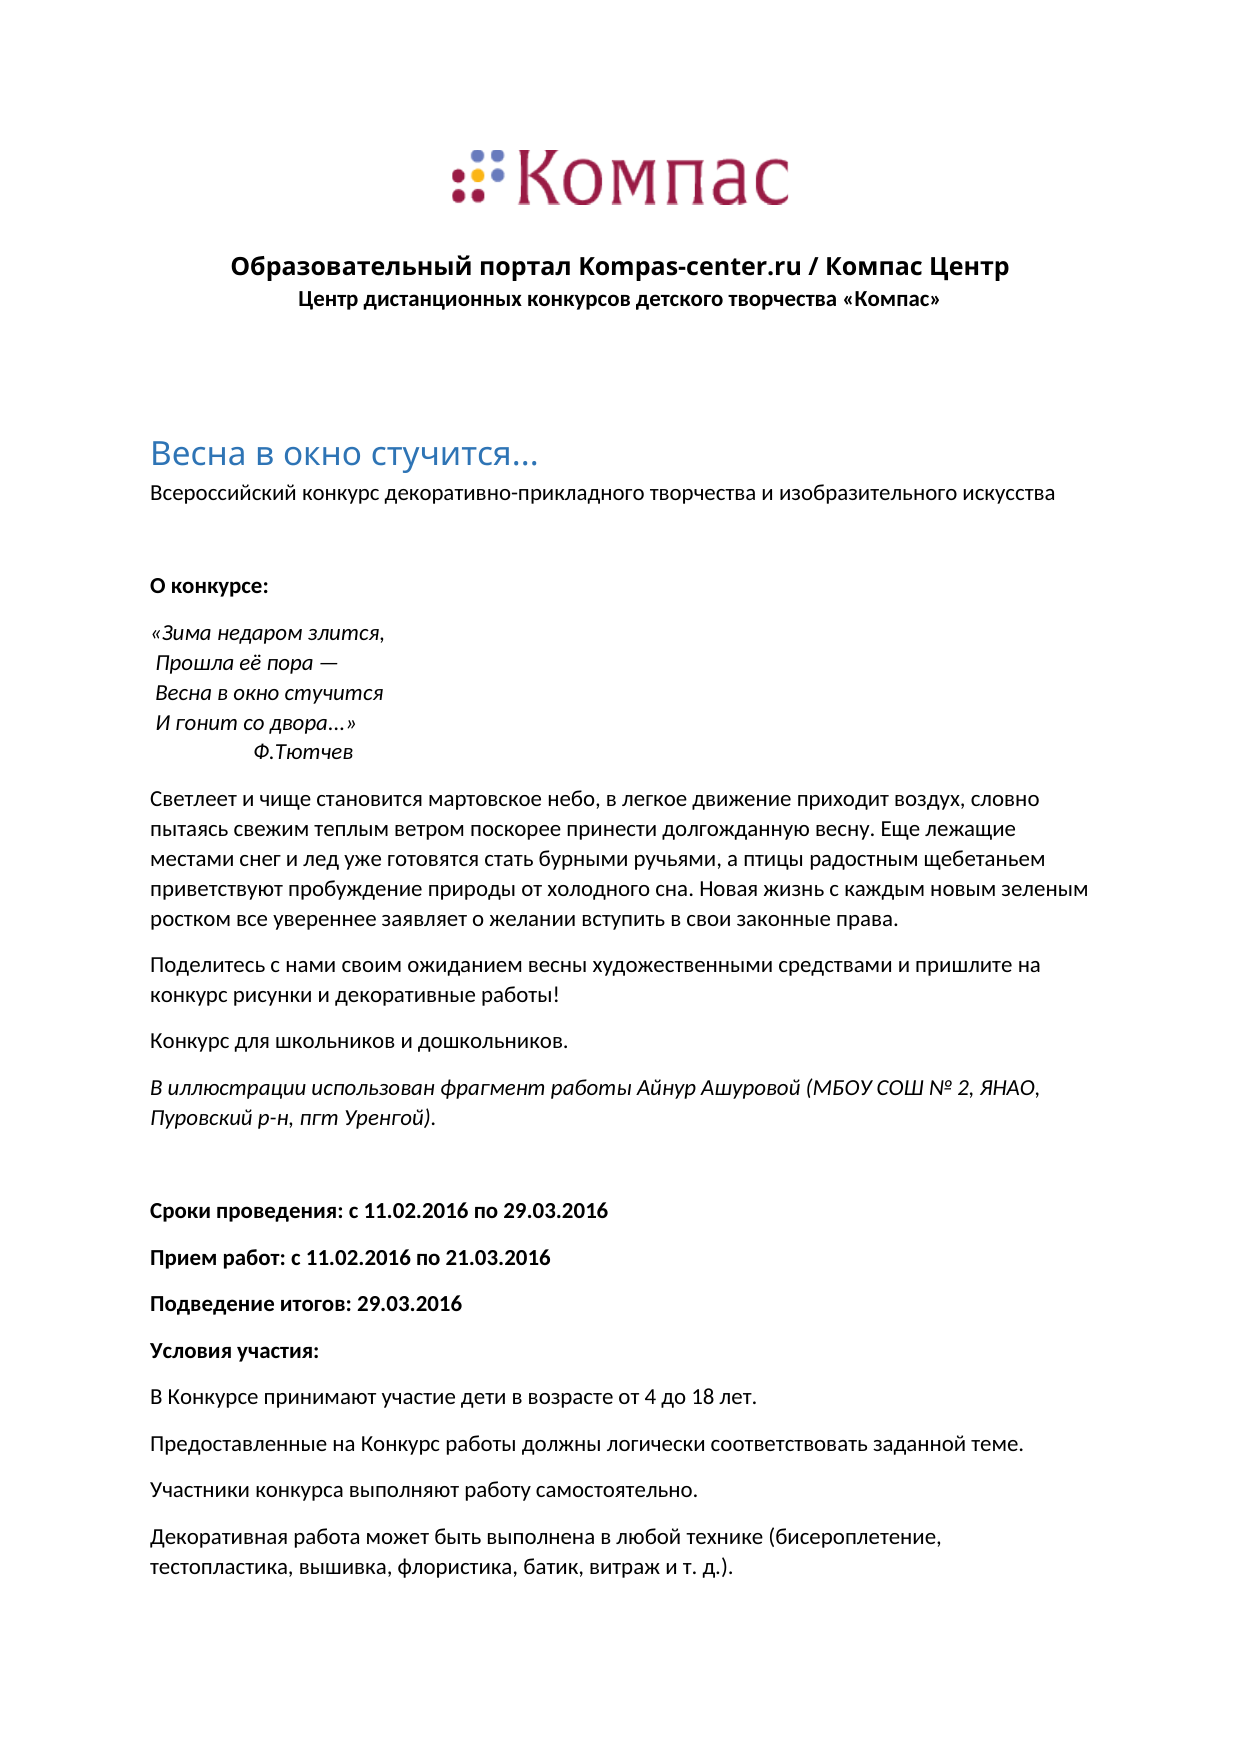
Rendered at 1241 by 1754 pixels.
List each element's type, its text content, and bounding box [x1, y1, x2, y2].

text Конкурс для школьников и дошкольников. [150, 1027, 1090, 1055]
text В иллюстрации использован фрагмент работы Айнур Ашуровой (МБОУ СОШ № 2, ЯНАО, Пуровский р-н, пгт Уренгой). [150, 1073, 1090, 1131]
subtitle Весна в окно стучится... [150, 430, 1090, 475]
text Условия участия: [150, 1336, 1090, 1364]
text Поделитесь с нами своим ожиданием весны художественными средствами и пришлите на конкурс рисунки и декоративные работы! [150, 950, 1090, 1008]
text Всероссийский конкурс декоративно-прикладного творчества и изобразительного искусства [150, 478, 1090, 506]
subtitle Образовательный портал Kompas-center.ru / Компас Центр [150, 248, 1090, 282]
text Светлеет и чище становится мартовское небо, в легкое движение приходит воздух, словно пытаясь свежим теплым ветром поскорее принести долгожданную весну. Еще лежащие местами снег и лед уже готовятся стать бурными ручьями, а птицы радостным щебетаньем приветствуют пробуждение природы от холодного сна. Новая жизнь с каждым новым зеленым ростком все увереннее заявляет о желании вступить в свои законные права. [150, 784, 1090, 932]
text Прием работ: с 11.02.2016 по 21.03.2016 [150, 1243, 1090, 1271]
text «Зима недаром злится, Прошла её пора — Весна в окно стучится И гонит со двора...» Ф.Тютчев [150, 618, 1090, 766]
text О конкурсе: [150, 571, 1090, 599]
text В Конкурсе принимают участие дети в возрасте от 4 до 18 лет. [150, 1382, 1090, 1411]
text Участники конкурса выполняют работу самостоятельно. [150, 1476, 1090, 1504]
text Декоративная работа может быть выполнена в любой технике (бисероплетение, тестопластика, вышивка, флористика, батик, витраж и т. д.). [150, 1522, 1090, 1580]
text Подведение итогов: 29.03.2016 [150, 1289, 1090, 1317]
text Сроки проведения: с 11.02.2016 по 29.03.2016 [150, 1196, 1090, 1224]
text Центр дистанционных конкурсов детского творчества «Компас» [150, 284, 1090, 313]
text Предоставленные на Конкурс работы должны логически соответствовать заданной теме. [150, 1429, 1090, 1457]
